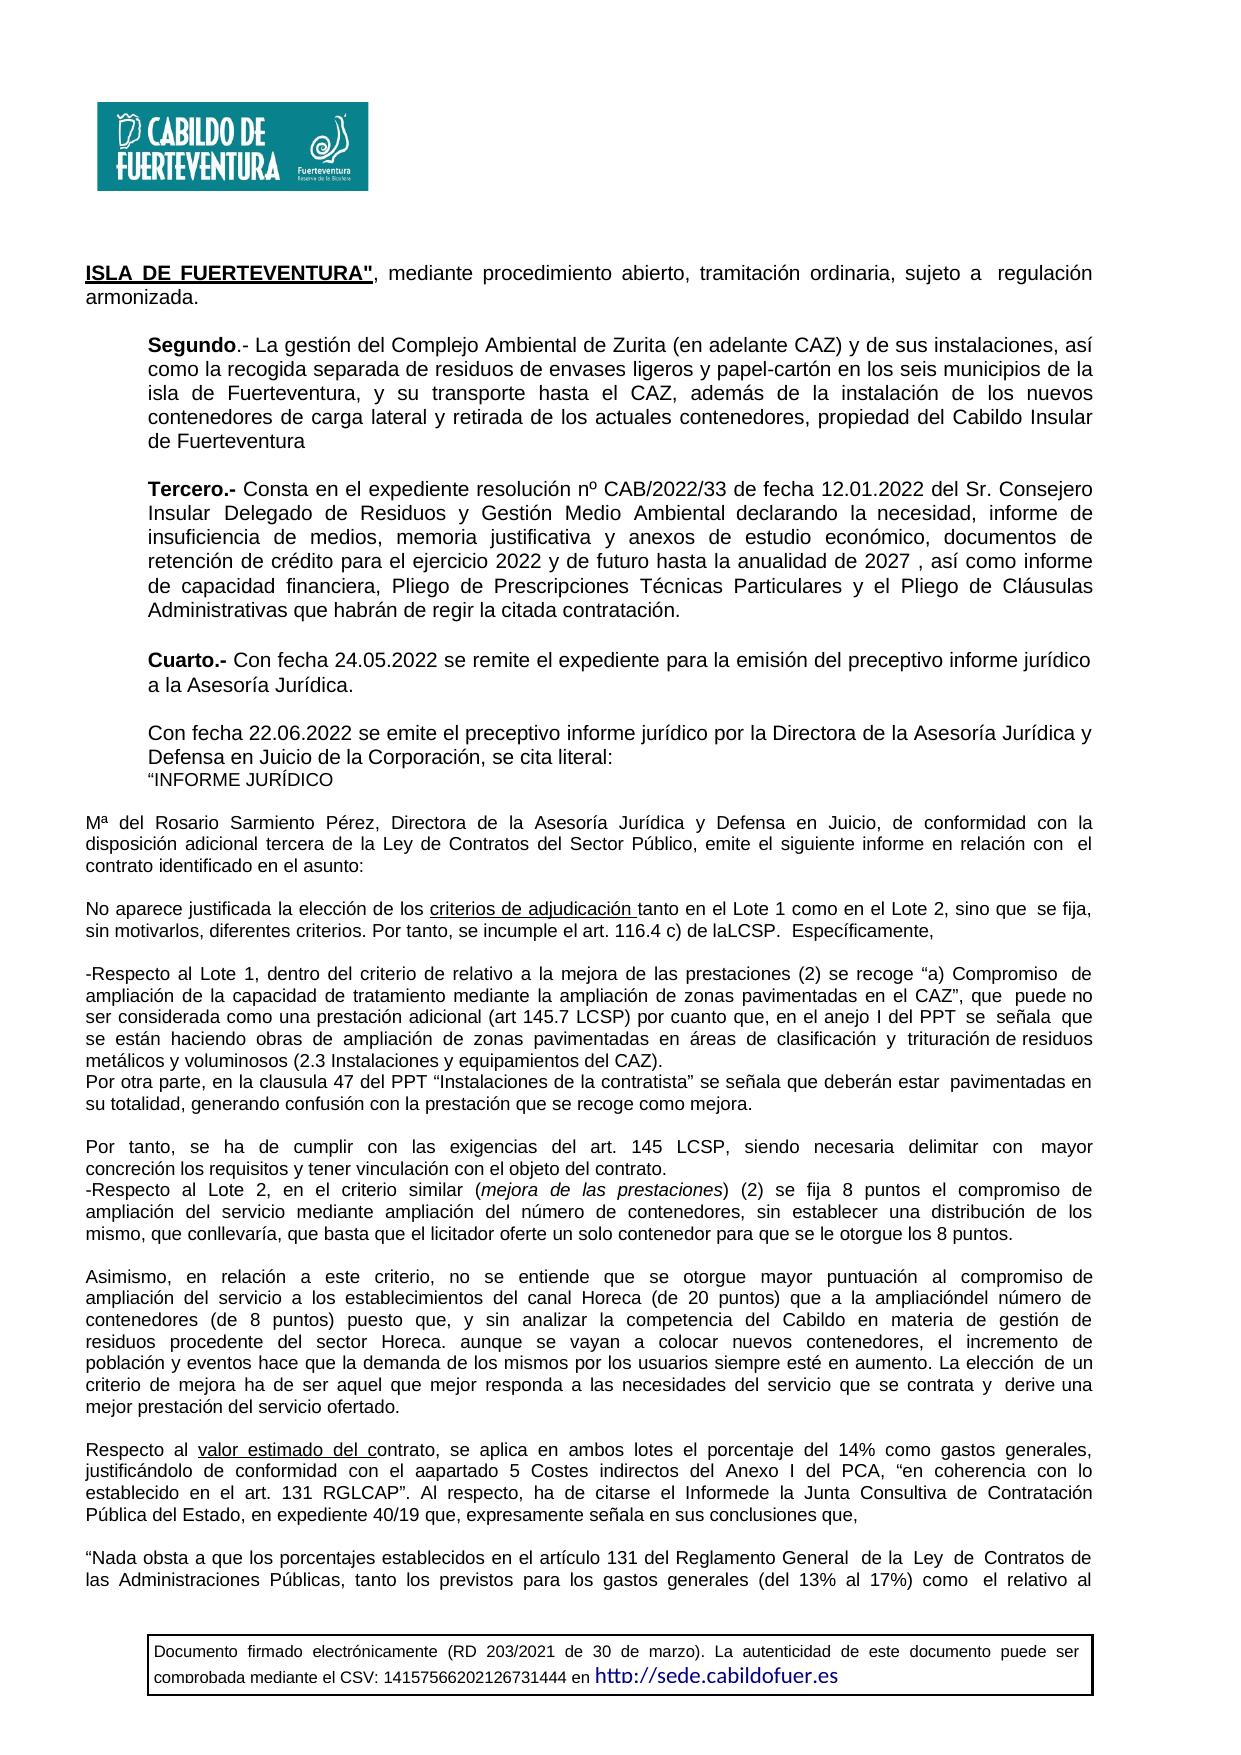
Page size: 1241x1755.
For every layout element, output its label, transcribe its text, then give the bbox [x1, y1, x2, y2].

subtitle ISLA DE FUERTEVENTURA", mediante procedimiento abierto, tramitación ordinaria, sujeto a regulación armonizada. [85, 260, 1093, 308]
text Cuarto.- Con fecha 24.05.2022 se remite el expediente para la emisión del preceptivo informe jurídico a la Asesoría Jurídica. [148, 648, 1091, 696]
text -Respecto al Lote 1, dentro del criterio de relativo a la mejora de las prestaciones (2) se recoge “a) Compromiso de ampliación de la capacidad de tratamiento mediante la ampliación de zonas pavimentadas en el CAZ”, que puede no ser considerada como una prestación adicional (art 145.7 LCSP) por cuanto que, en el anejo I del PPT se señala que se están haciendo obras de ampliación de zonas pavimentadas en áreas de clasificación y trituración de residuos metálicos y voluminosos (2.3 Instalaciones y equipamientos del CAZ). [85, 963, 1093, 1071]
text Mª del Rosario Sarmiento Pérez, Directora de la Asesoría Jurídica y Defensa en Juicio, de conformidad con la disposición adicional tercera de la Ley de Contratos del Sector Público, emite el siguiente informe en relación con el contrato identificado en el asunto: [85, 812, 1093, 876]
text -Respecto al Lote 2, en el criterio similar (mejora de las prestaciones) (2) se fija 8 puntos el compromiso de ampliación del servicio mediante ampliación del número de contenedores, sin establecer una distribución de los mismo, que conllevaría, que basta que el licitador oferte un solo contenedor para que se le otorgue los 8 puntos. [85, 1179, 1093, 1244]
text Asimismo, en relación a este criterio, no se entiende que se otorgue mayor puntuación al compromiso de ampliación del servicio a los establecimientos del canal Horeca (de 20 puntos) que a la ampliacióndel número de contenedores (de 8 puntos) puesto que, y sin analizar la competencia del Cabildo en materia de gestión de residuos procedente del sector Horeca. aunque se vayan a colocar nuevos contenedores, el incremento de población y eventos hace que la demanda de los mismos por los usuarios siempre esté en aumento. La elección de un criterio de mejora ha de ser aquel que mejor responda a las necesidades del servicio que se contrata y derive una mejor prestación del servicio ofertado. [85, 1266, 1093, 1417]
text Con fecha 22.06.2022 se emite el preceptivo informe jurídico por la Directora de la Asesoría Jurídica y Defensa en Juicio de la Corporación, se cita literal: [148, 720, 1092, 768]
text Por tanto, se ha de cumplir con las exigencias del art. 145 LCSP, siendo necesaria delimitar con mayor concreción los requisitos y tener vinculación con el objeto del contrato. [85, 1136, 1093, 1179]
text No aparece justificada la elección de los criterios de adjudicación tanto en el Lote 1 como en el Lote 2, sino que se fija, sin motivarlos, diferentes criterios. Por tanto, se incumple el art. 116.4 c) de laLCSP. Específicamente, [85, 898, 1093, 941]
text “INFORME JURÍDICO [148, 768, 1107, 790]
text Por otra parte, en la clausula 47 del PPT “Instalaciones de la contratista” se señala que deberán estar pavimentadas en su totalidad, generando confusión con la prestación que se recoge como mejora. [85, 1071, 1093, 1114]
text “Nada obsta a que los porcentajes establecidos en el artículo 131 del Reglamento General de la Ley de Contratos de las Administraciones Públicas, tanto los previstos para los gastos generales (del 13% al 17%) como el relativo al [85, 1547, 1093, 1590]
text Tercero.- Consta en el expediente resolución nº CAB/2022/33 de fecha 12.01.2022 del Sr. Consejero Insular Delegado de Residuos y Gestión Medio Ambiental declarando la necesidad, informe de insuficiencia de medios, memoria justificativa y anexos de estudio económico, documentos de retención de crédito para el ejercicio 2022 y de futuro hasta la anualidad de 2027 , así como informe de capacidad financiera, Pliego de Prescripciones Técnicas Particulares y el Pliego de Cláusulas Administrativas que habrán de regir la citada contratación. [148, 477, 1093, 622]
text Respecto al valor estimado del contrato, se aplica en ambos lotes el porcentaje del 14% como gastos generales, justificándolo de conformidad con el aapartado 5 Costes indirectos del Anexo I del PCA, “en coherencia con lo establecido en el art. 131 RGLCAP”. Al respecto, ha de citarse el Informede la Junta Consultiva de Contratación Pública del Estado, en expediente 40/19 que, expresamente señala en sus conclusiones que, [85, 1439, 1093, 1525]
text Segundo.- La gestión del Complejo Ambiental de Zurita (en adelante CAZ) y de sus instalaciones, así como la recogida separada de residuos de envases ligeros y papel-cartón en los seis municipios de la isla de Fuerteventura, y su transporte hasta el CAZ, además de la instalación de los nuevos contenedores de carga lateral y retirada de los actuales contenedores, propiedad del Cabildo Insular de Fuerteventura [148, 332, 1093, 453]
